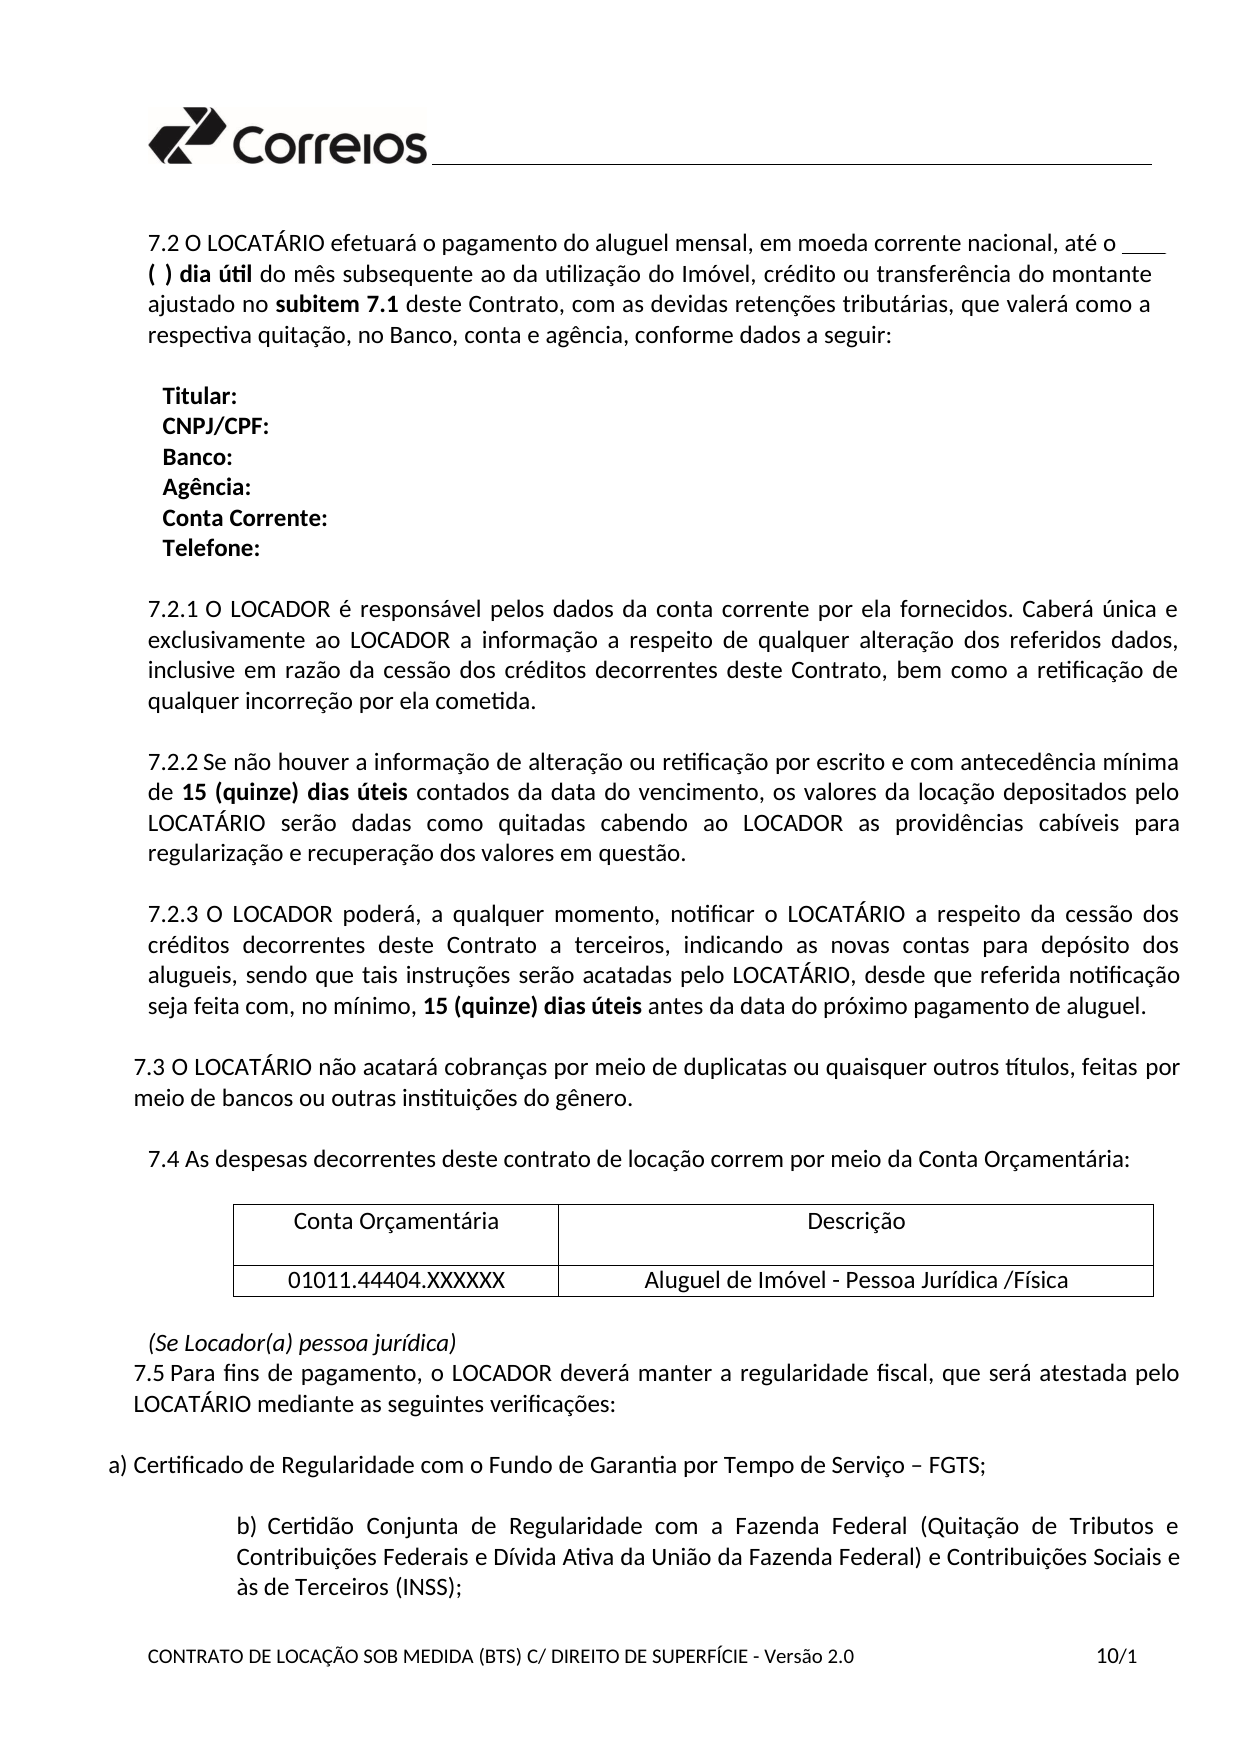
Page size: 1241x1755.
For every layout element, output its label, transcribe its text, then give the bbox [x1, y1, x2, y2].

subtitle Titular: [162, 380, 1180, 410]
table_cell Aluguel de Imóvel - Pessoa Jurídica /Física [559, 1266, 1153, 1296]
subtitle Conta Corrente: [162, 502, 1180, 532]
text ( ) dia útil do mês subsequente ao da utilização do Imóvel, crédito ou transferência do montante ajustado no subitem 7.1 deste Contrato, com as devidas retenções tributárias, que valerá como a respectiva quitação, no Banco, conta e agência, conforme dados a seguir: [148, 258, 1152, 349]
list O LOCADOR poderá, a qualquer momento, notificar o LOCATÁRIO a respeito da cessão dos créditos decorrentes deste Contrato a terceiros, indicando as novas contas para depósito dos alugueis, sendo que tais instruções serão acatadas pelo LOCATÁRIO, desde que referida notificação seja feita com, no mínimo, 15 (quinze) dias úteis antes da data do próximo pagamento de aluguel. [148, 899, 1180, 1021]
list Se não houver a informação de alteração ou retificação por escrito e com antecedência mínima de 15 (quinze) dias úteis contados da data do vencimento, os valores da locação depositados pelo LOCATÁRIO serão dadas como quitadas cabendo ao LOCADOR as providências cabíveis para regularização e recuperação dos valores em questão. [148, 746, 1180, 868]
list Para fins de pagamento, o LOCADOR deverá manter a regularidade fiscal, que será atestada pelo LOCATÁRIO mediante as seguintes verificações: [133, 1357, 1180, 1418]
table_header Conta Orçamentária [234, 1205, 558, 1265]
subtitle Banco: [162, 441, 1180, 471]
text Agência: [162, 471, 1180, 502]
list As despesas decorrentes deste contrato de locação correm por meio da Conta Orçamentária: [148, 1143, 1180, 1173]
list O LOCATÁRIO efetuará o pagamento do aluguel mensal, em moeda corrente nacional, até o [148, 227, 1180, 258]
table_cell 01011.44404.XXXXXX [234, 1266, 558, 1296]
text Telefone: [162, 532, 1180, 563]
list O LOCADOR é responsável pelos dados da conta corrente por ela fornecidos. Caberá única e exclusivamente ao LOCADOR a informação a respeito de qualquer alteração dos referidos dados, inclusive em razão da cessão dos créditos decorrentes deste Contrato, bem como a retificação de qualquer incorreção por ela cometida. [148, 593, 1180, 716]
list Certificado de Regularidade com o Fundo de Garantia por Tempo de Serviço – FGTS; [108, 1449, 1180, 1479]
table_header Descrição [559, 1205, 1153, 1265]
list Certidão Conjunta de Regularidade com a Fazenda Federal (Quitação de Tributos e Contribuições Federais e Dívida Ativa da União da Fazenda Federal) e Contribuições Sociais e às de Terceiros (INSS); [236, 1510, 1180, 1602]
text (Se Locador(a) pessoa jurídica) [148, 1327, 1180, 1357]
text CNPJ/CPF: [162, 410, 1180, 441]
list O LOCATÁRIO não acatará cobranças por meio de duplicatas ou quaisquer outros títulos, feitas por meio de bancos ou outras instituições do gênero. [133, 1051, 1180, 1112]
